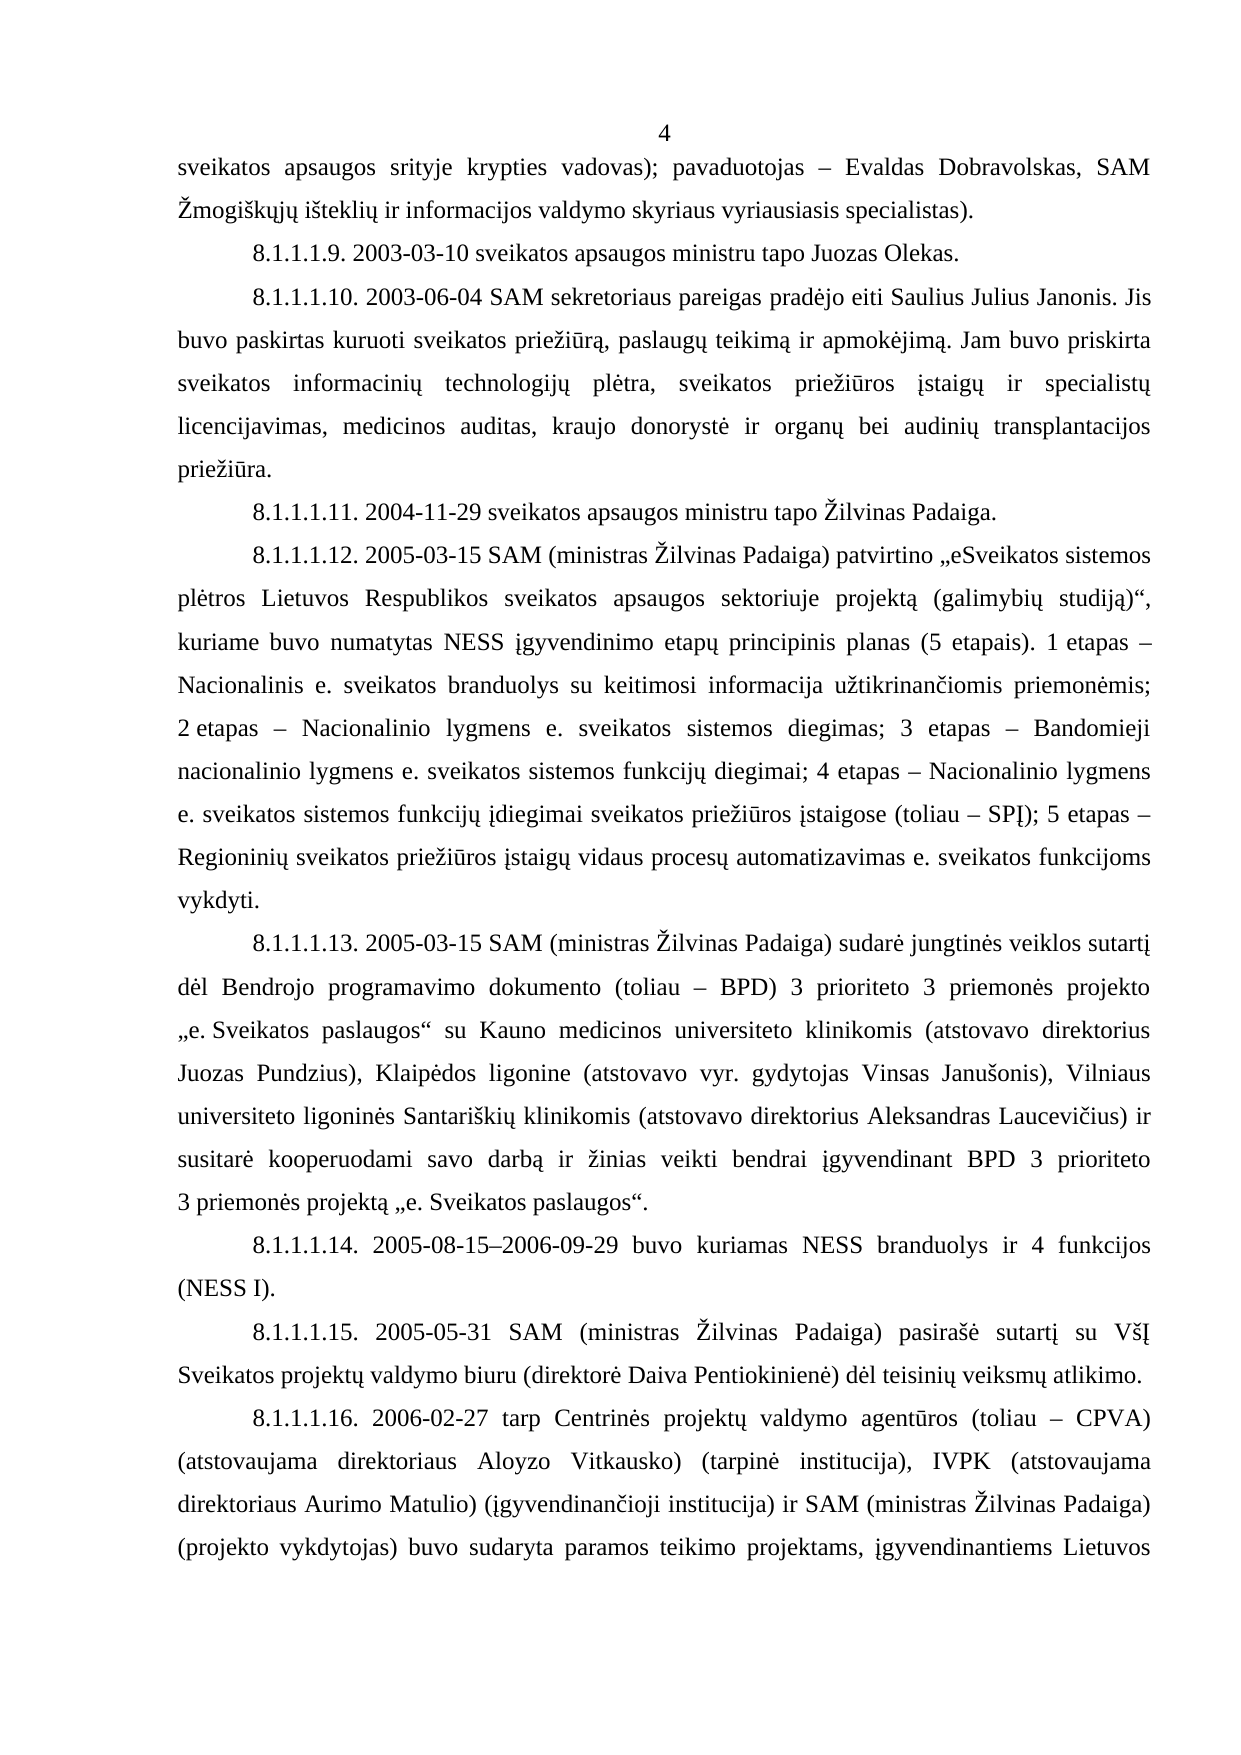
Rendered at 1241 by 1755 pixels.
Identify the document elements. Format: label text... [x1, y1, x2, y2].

text 8.1.1.1.10. 2003-06-04 SAM sekretoriaus pareigas pradėjo eiti Saulius Julius Janonis. Jis buvo paskirtas kuruoti sveikatos priežiūrą, paslaugų teikimą ir apmokėjimą. Jam buvo priskirta sveikatos informacinių technologijų plėtra, sveikatos priežiūros įstaigų ir specialistų licencijavimas, medicinos auditas, kraujo donorystė ir organų bei audinių transplantacijos priežiūra. [177, 282, 1152, 483]
text sveikatos apsaugos srityje krypties vadovas); pavaduotojas – Evaldas Dobravolskas, SAM Žmogiškųjų išteklių ir informacijos valdymo skyriaus vyriausiasis specialistas). [177, 152, 1152, 224]
text 8.1.1.1.9. 2003-03-10 sveikatos apsaugos ministru tapo Juozas Olekas. [177, 238, 1152, 267]
text 8.1.1.1.13. 2005-03-15 SAM (ministras Žilvinas Padaiga) sudarė jungtinės veiklos sutartį dėl Bendrojo programavimo dokumento (toliau – BPD) 3 prioriteto 3 priemonės projekto „e. Sveikatos paslaugos“ su Kauno medicinos universiteto klinikomis (atstovavo direktorius Juozas Pundzius), Klaipėdos ligonine (atstovavo vyr. gydytojas Vinsas Janušonis), Vilniaus universiteto ligoninės Santariškių klinikomis (atstovavo direktorius Aleksandras Laucevičius) ir susitarė kooperuodami savo darbą ir žinias veikti bendrai įgyvendinant BPD 3 prioriteto 3 priemonės projektą „e. Sveikatos paslaugos“. [177, 928, 1152, 1216]
text 8.1.1.1.14. 2005-08-15–2006-09-29 buvo kuriamas NESS branduolys ir 4 funkcijos (NESS I). [177, 1230, 1152, 1302]
text 8.1.1.1.11. 2004-11-29 sveikatos apsaugos ministru tapo Žilvinas Padaiga. [177, 497, 1152, 526]
text 8.1.1.1.16. 2006-02-27 tarp Centrinės projektų valdymo agentūros (toliau – CPVA) (atstovaujama direktoriaus Aloyzo Vitkausko) (tarpinė institucija), IVPK (atstovaujama direktoriaus Aurimo Matulio) (įgyvendinančioji institucija) ir SAM (ministras Žilvinas Padaiga) (projekto vykdytojas) buvo sudaryta paramos teikimo projektams, įgyvendinantiems Lietuvos [177, 1403, 1152, 1561]
text 8.1.1.1.12. 2005-03-15 SAM (ministras Žilvinas Padaiga) patvirtino „eSveikatos sistemos plėtros Lietuvos Respublikos sveikatos apsaugos sektoriuje projektą (galimybių studiją)“, kuriame buvo numatytas NESS įgyvendinimo etapų principinis planas (5 etapais). 1 etapas – Nacionalinis e. sveikatos branduolys su keitimosi informacija užtikrinančiomis priemonėmis; 2 etapas – Nacionalinio lygmens e. sveikatos sistemos diegimas; 3 etapas – Bandomieji nacionalinio lygmens e. sveikatos sistemos funkcijų diegimai; 4 etapas – Nacionalinio lygmens e. sveikatos sistemos funkcijų įdiegimai sveikatos priežiūros įstaigose (toliau – SPĮ); 5 etapas – Regioninių sveikatos priežiūros įstaigų vidaus procesų automatizavimas e. sveikatos funkcijoms vykdyti. [177, 540, 1152, 914]
text 8.1.1.1.15. 2005-05-31 SAM (ministras Žilvinas Padaiga) pasirašė sutartį su VšĮ Sveikatos projektų valdymo biuru (direktorė Daiva Pentiokinienė) dėl teisinių veiksmų atlikimo. [177, 1317, 1152, 1388]
